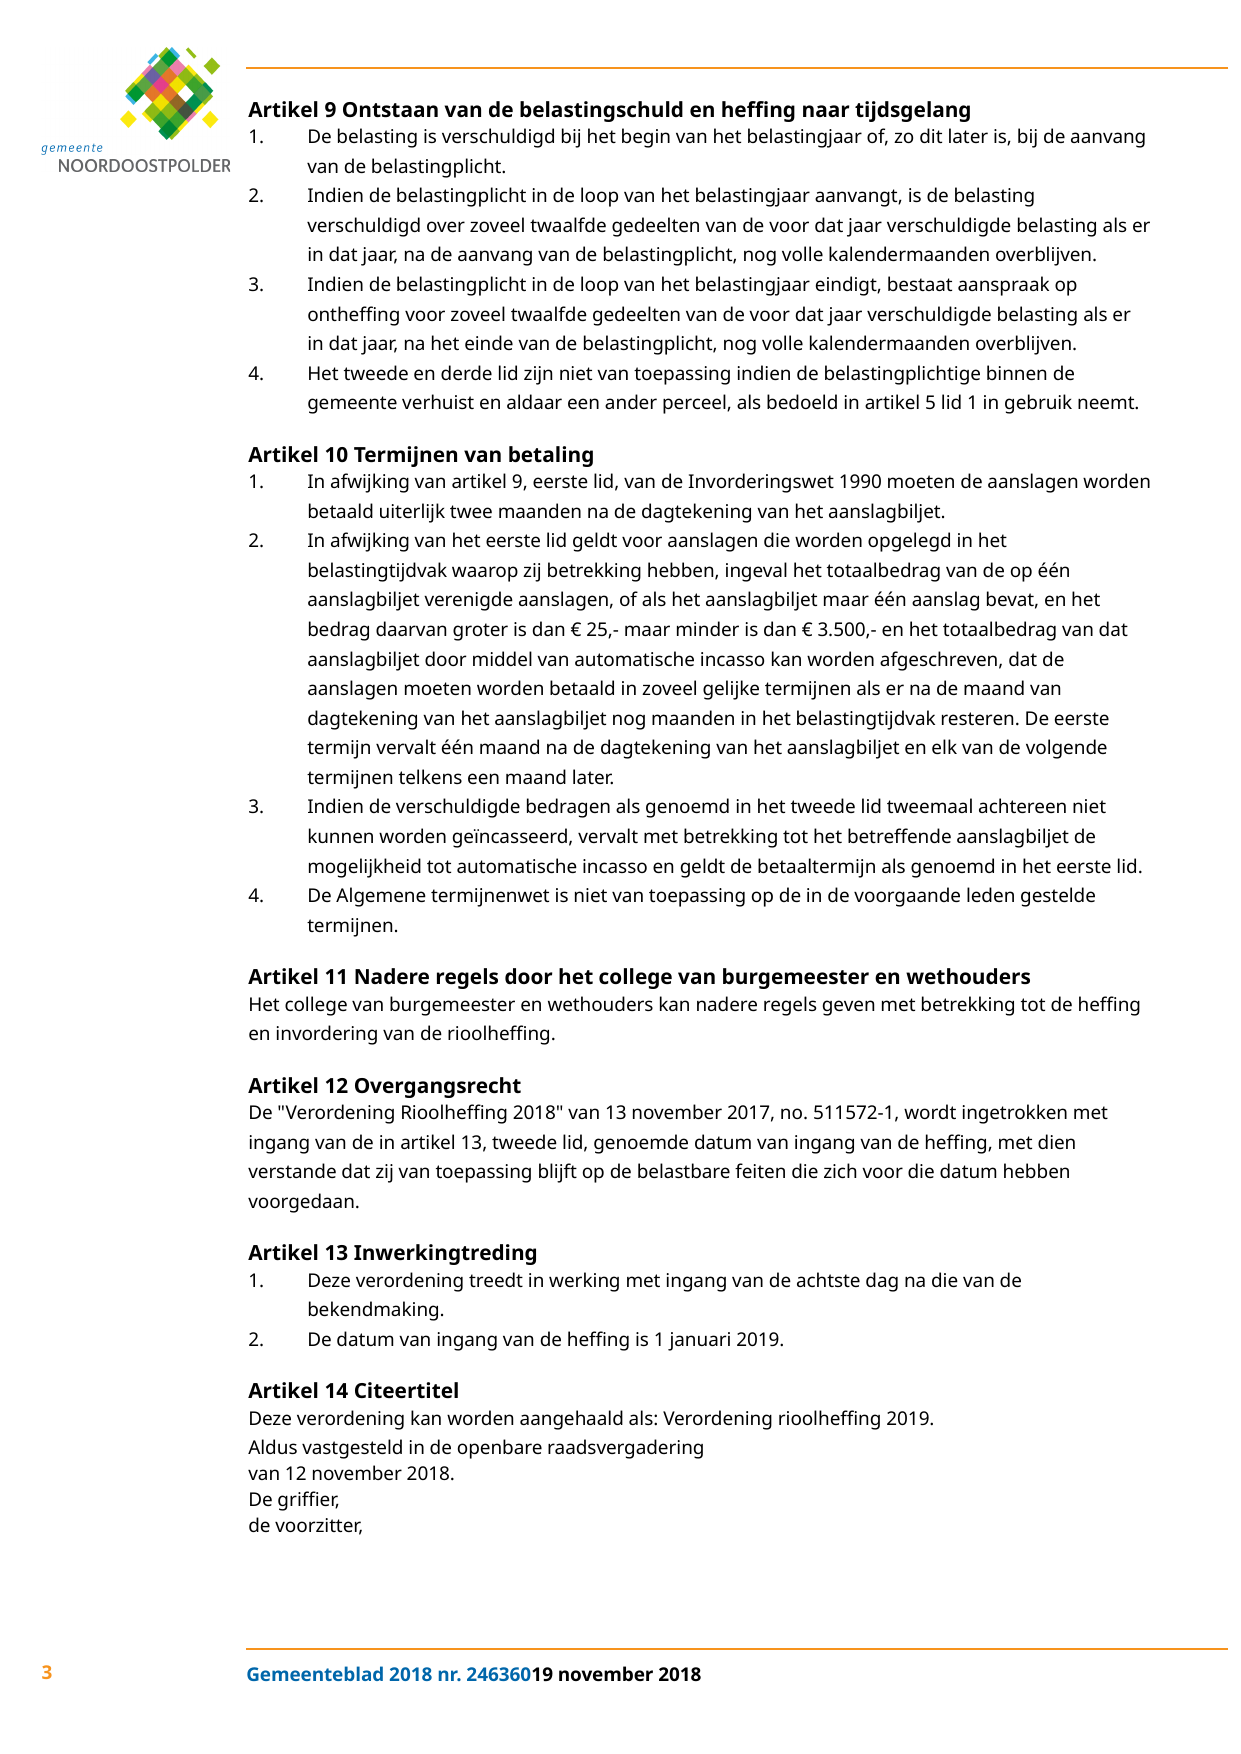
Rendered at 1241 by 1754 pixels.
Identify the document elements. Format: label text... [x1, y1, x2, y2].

text de voorzitter, [248, 1512, 1152, 1537]
text Artikel 14 Citeertitel [248, 1377, 1152, 1405]
list In afwijking van het eerste lid geldt voor aanslagen die worden opgelegd in het belastingtijdvak waarop zij betrekking hebben, ingeval het totaalbedrag van de op één aanslagbiljet verenigde aanslagen, of als het aanslagbiljet maar één aanslag bevat, en het bedrag daarvan groter is dan € 25,- maar minder is dan € 3.500,- en het totaalbedrag van dat aanslagbiljet door middel van automatische incasso kan worden afgeschreven, dat de aanslagen moeten worden betaald in zoveel gelijke termijnen als er na de maand van dagtekening van het aanslagbiljet nog maanden in het belastingtijdvak resteren. De eerste termijn vervalt één maand na de dagtekening van het aanslagbiljet en elk van de volgende termijnen telkens een maand later. [248, 527, 1152, 790]
text Artikel 10 Termijnen van betaling [248, 440, 1152, 468]
list Indien de belastingplicht in de loop van het belastingjaar aanvangt, is de belasting verschuldigd over zoveel twaalfde gedeelten van de voor dat jaar verschuldigde belasting als er in dat jaar, na de aanvang van de belastingplicht, nog volle kalendermaanden overblijven. [248, 182, 1152, 267]
text Aldus vastgesteld in de openbare raadsvergadering [248, 1434, 1152, 1460]
list De datum van ingang van de heffing is 1 januari 2019. [248, 1326, 1152, 1352]
text Het college van burgemeester en wethouders kan nadere regels geven met betrekking tot de heffing en invordering van de rioolheffing. [248, 991, 1152, 1046]
text De "Verordening Rioolheffing 2018" van 13 november 2017, no. 511572-1, wordt ingetrokken met ingang van de in artikel 13, tweede lid, genoemde datum van ingang van de heffing, met dien verstande dat zij van toepassing blijft op de belastbare feiten die zich voor die datum hebben voorgedaan. [248, 1099, 1152, 1214]
text Artikel 12 Overgangsrecht [248, 1071, 1152, 1099]
picture [41, 47, 231, 172]
text Artikel 9 Ontstaan van de belastingschuld en heffing naar tijdsgelang [248, 95, 1152, 123]
list In afwijking van artikel 9, eerste lid, van de Invorderingswet 1990 moeten de aanslagen worden betaald uiterlijk twee maanden na de dagtekening van het aanslagbiljet. [248, 468, 1152, 524]
list Deze verordening treedt in werking met ingang van de achtste dag na die van de bekendmaking. [248, 1267, 1152, 1322]
list Indien de belastingplicht in de loop van het belastingjaar eindigt, bestaat aanspraak op ontheffing voor zoveel twaalfde gedeelten van de voor dat jaar verschuldigde belasting als er in dat jaar, na het einde van de belastingplicht, nog volle kalendermaanden overblijven. [248, 271, 1152, 356]
list Het tweede en derde lid zijn niet van toepassing indien de belastingplichtige binnen de gemeente verhuist en aldaar een ander perceel, als bedoeld in artikel 5 lid 1 in gebruik neemt. [248, 360, 1152, 415]
list De belasting is verschuldigd bij het begin van het belastingjaar of, zo dit later is, bij de aanvang van de belastingplicht. [248, 123, 1152, 178]
text De griffier, [248, 1486, 1152, 1512]
text Deze verordening kan worden aangehaald als: Verordening rioolheffing 2019. [248, 1405, 1152, 1431]
text van 12 november 2018. [248, 1460, 1152, 1486]
text Artikel 11 Nadere regels door het college van burgemeester en wethouders [248, 962, 1152, 991]
text Artikel 13 Inwerkingtreding [248, 1238, 1152, 1267]
list Indien de verschuldigde bedragen als genoemd in het tweede lid tweemaal achtereen niet kunnen worden geïncasseerd, vervalt met betrekking tot het betreffende aanslagbiljet de mogelijkheid tot automatische incasso en geldt de betaaltermijn als genoemd in het eerste lid. [248, 794, 1152, 879]
list De Algemene termijnenwet is niet van toepassing op de in de voorgaande leden gestelde termijnen. [248, 882, 1152, 938]
